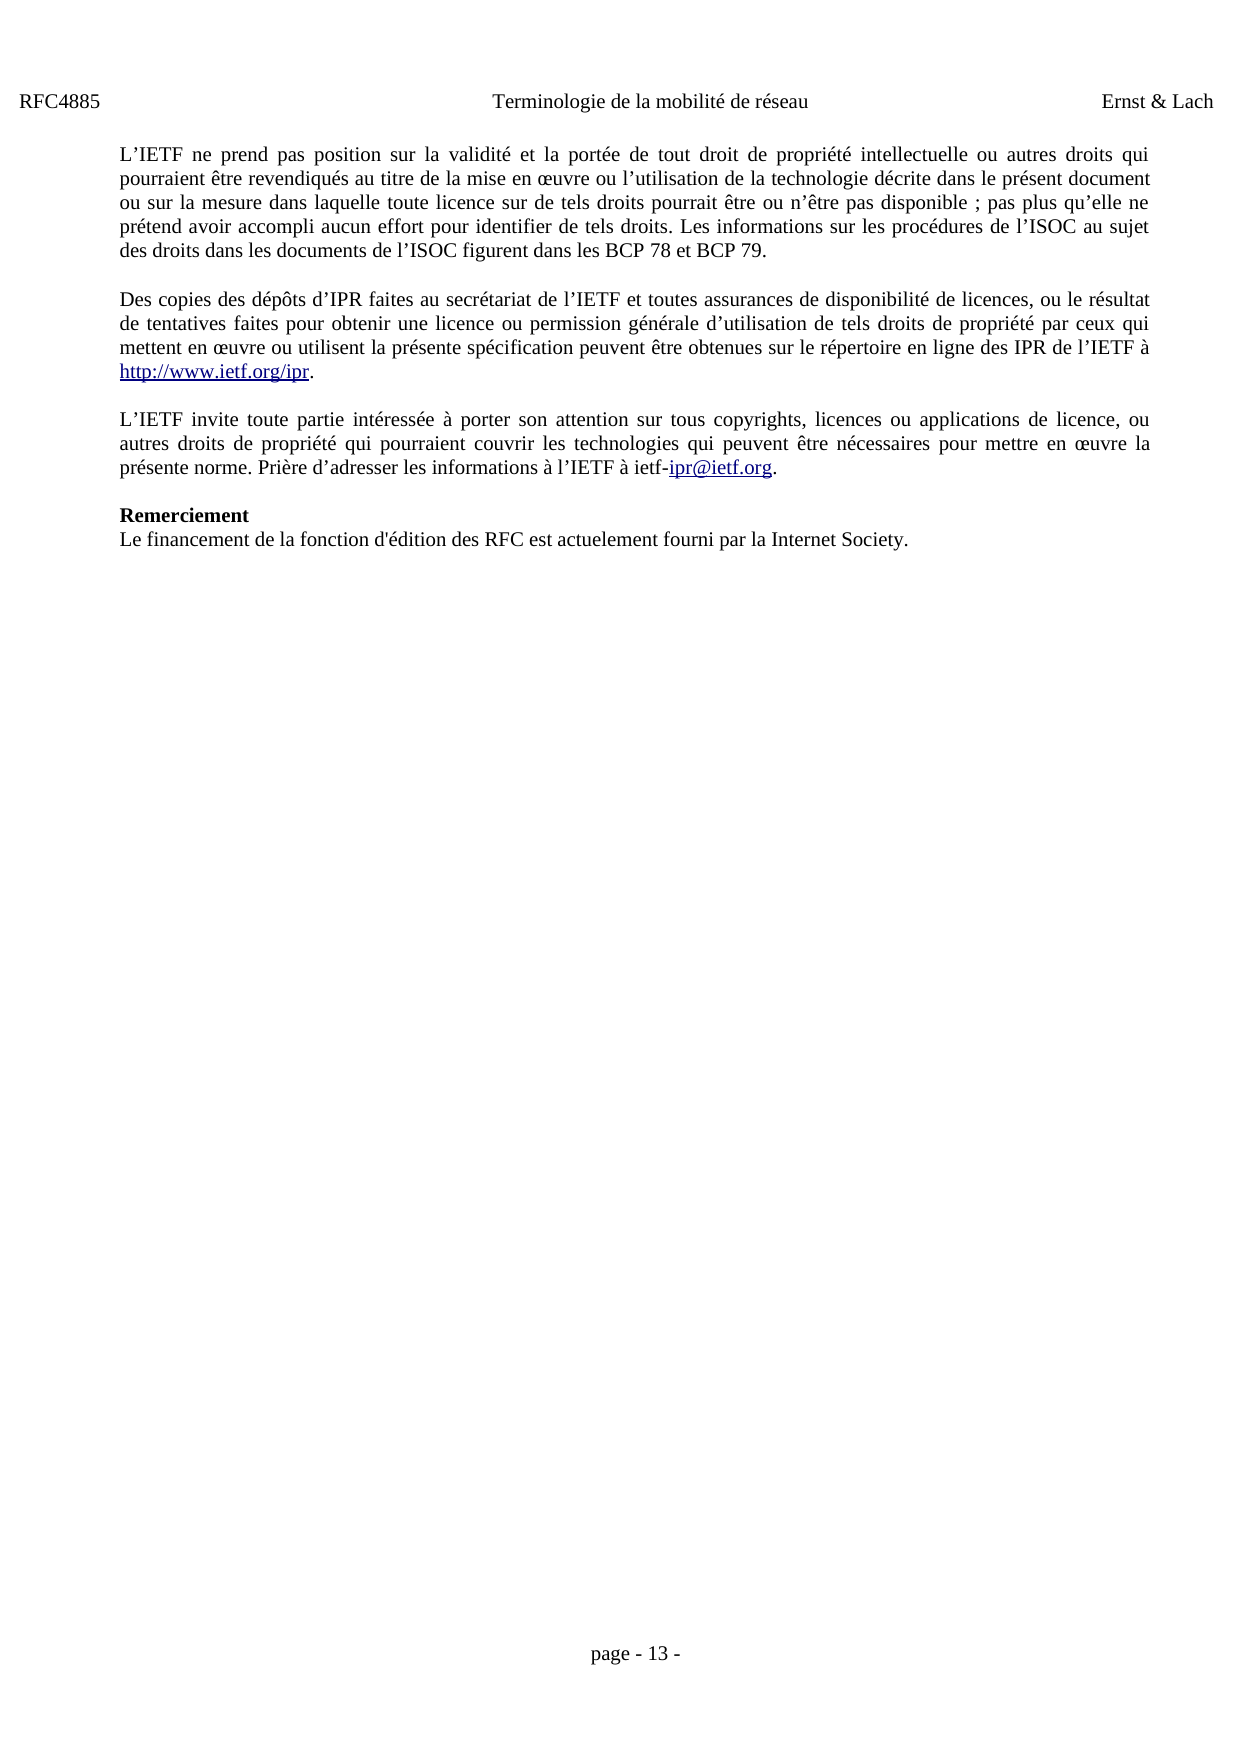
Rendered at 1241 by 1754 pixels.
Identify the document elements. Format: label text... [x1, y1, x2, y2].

text Le financement de la fonction d'édition des RFC est actuelement fourni par la Internet Society. [119, 527, 1152, 551]
text L’IETF ne prend pas position sur la validité et la portée de tout droit de propriété intellectuelle ou autres droits qui pourraient être revendiqués au titre de la mise en œuvre ou l’utilisation de la technologie décrite dans le présent document ou sur la mesure dans laquelle toute licence sur de tels droits pourrait être ou n’être pas disponible ; pas plus qu’elle ne prétend avoir accompli aucun effort pour identifier de tels droits. Les informations sur les procédures de l’ISOC au sujet des droits dans les documents de l’ISOC figurent dans les BCP 78 et BCP 79. [119, 142, 1152, 262]
text L’IETF invite toute partie intéressée à porter son attention sur tous copyrights, licences ou applications de licence, ou autres droits de propriété qui pourraient couvrir les technologies qui peuvent être nécessaires pour mettre en œuvre la présente norme. Prière d’adresser les informations à l’IETF à ietf-ipr@ietf.org. [119, 407, 1152, 479]
text Des copies des dépôts d’IPR faites au secrétariat de l’IETF et toutes assurances de disponibilité de licences, ou le résultat de tentatives faites pour obtenir une licence ou permission générale d’utilisation de tels droits de propriété par ceux qui mettent en œuvre ou utilisent la présente spécification peuvent être obtenues sur le répertoire en ligne des IPR de l’IETF à http://www.ietf.org/ipr. [119, 286, 1152, 383]
text Remerciement [119, 503, 1152, 527]
